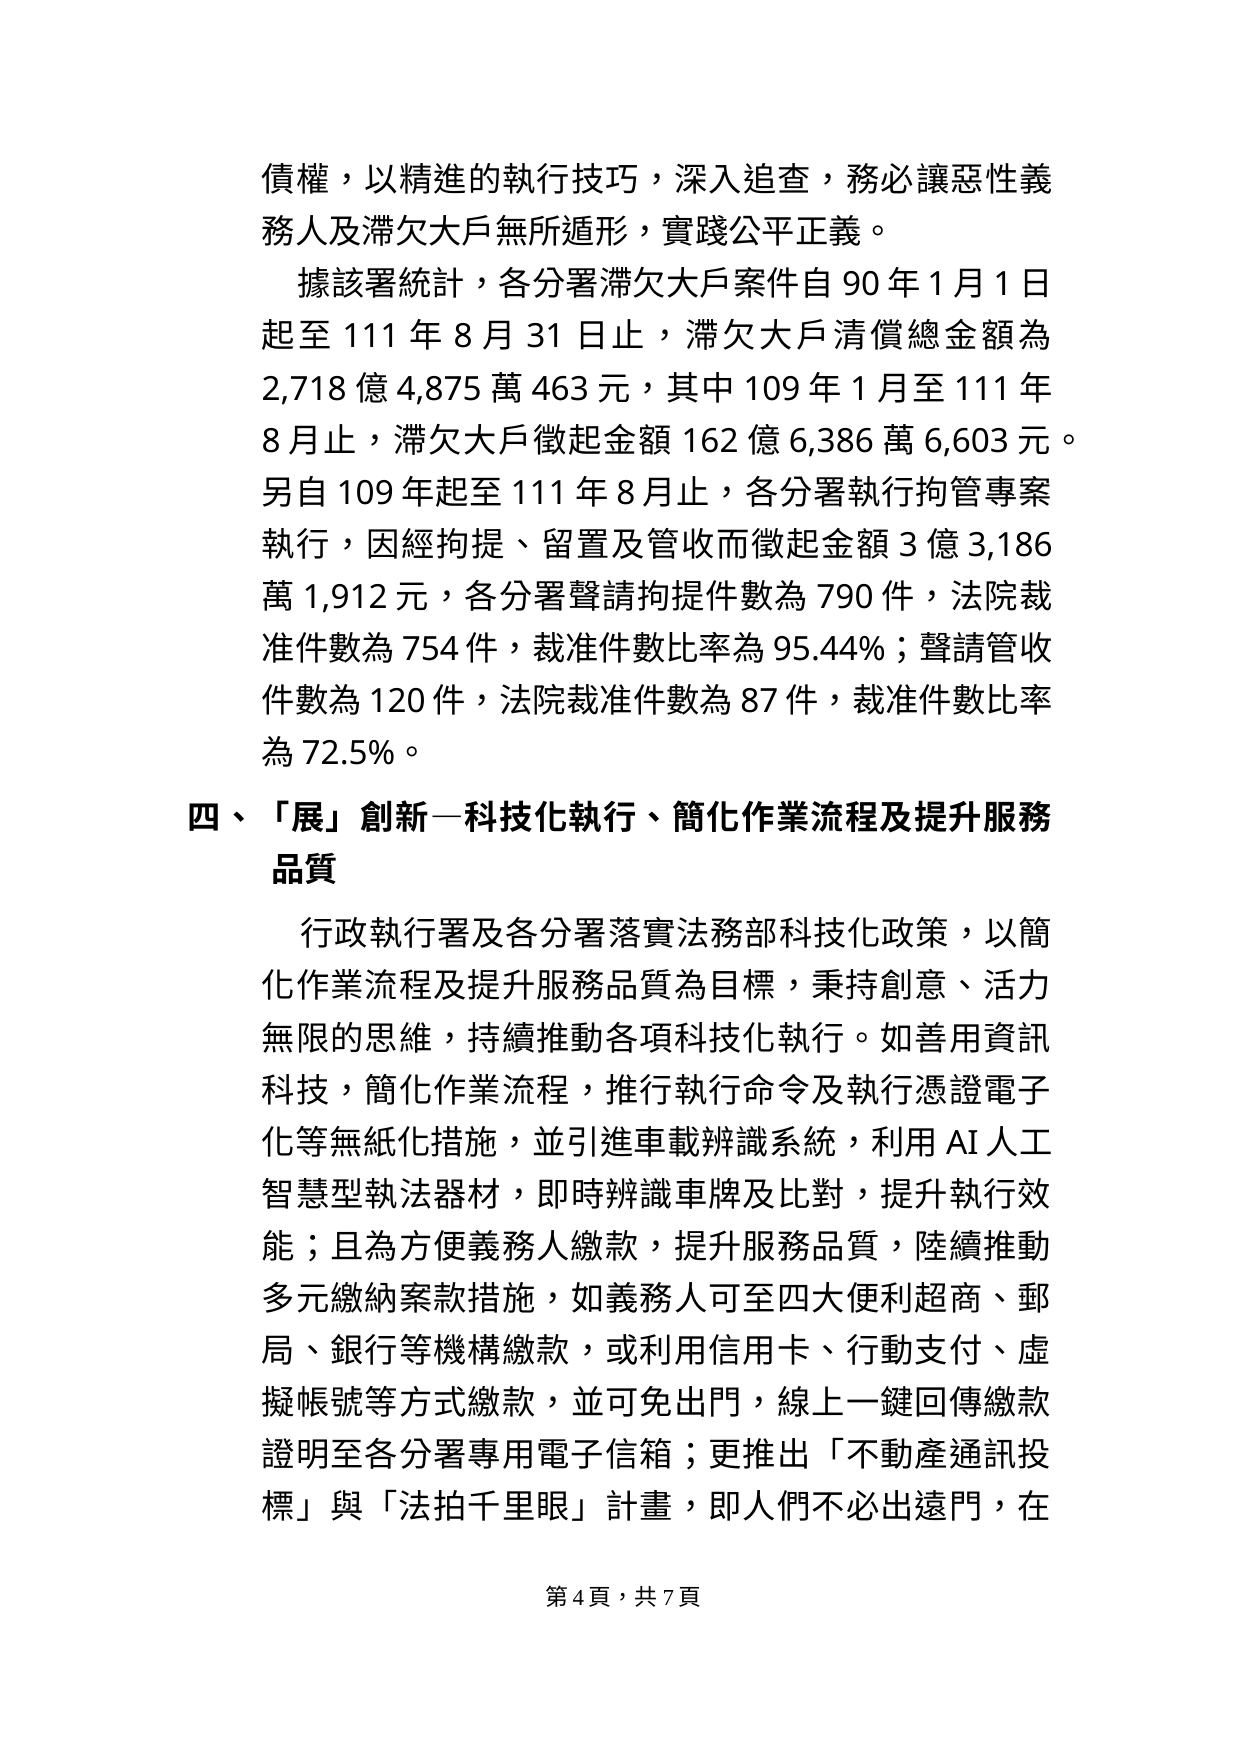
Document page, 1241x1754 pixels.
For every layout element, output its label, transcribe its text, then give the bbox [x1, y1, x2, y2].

text 惡性義務人及滯欠大戶一向是行政執行署及各分署執行之首要目標，必須善用各項法律賦予的執行方法，諸如限制出境、禁奢命令、或向法院聲請拘提、管收及辦理獎勵檢舉公告等強制手段，或依新修正稅捐稽徵法第24條第5項規定與稅捐機關通力合作追回國家債權，以精進的執行技巧，深入追查，務必讓惡性義務人及滯欠大戶無所遁形，實踐公平正義。 [261, 150, 1053, 254]
text 據該署統計，各分署滯欠大戶案件自90年1月1日起至111年8月31日止，滯欠大戶清償總金額為2,718億4,875萬463元，其中109年1月至111年8月止，滯欠大戶徵起金額162億6,386萬6,603元。另自109年起至111年8月止，各分署執行拘管專案執行，因經拘提、留置及管收而徵起金額3億3,186萬1,912元，各分署聲請拘提件數為790件，法院裁准件數為754件，裁准件數比率為95.44%；聲請管收件數為120件，法院裁准件數為87件，裁准件數比率為72.5%。 [261, 254, 1053, 775]
text 四、「展」創新—科技化執行、簡化作業流程及提升服務品質 [187, 787, 1053, 892]
text 行政執行署及各分署落實法務部科技化政策，以簡化作業流程及提升服務品質為目標，秉持創意、活力無限的思維，持續推動各項科技化執行。如善用資訊科技，簡化作業流程，推行執行命令及執行憑證電子化等無紙化措施，並引進車載辨識系統，利用AI人工智慧型執法器材，即時辨識車牌及比對，提升執行效能；且為方便義務人繳款，提升服務品質，陸續推動多元繳納案款措施，如義務人可至四大便利超商、郵局、銀行等機構繳款，或利用信用卡、行動支付、虛擬帳號等方式繳款，並可免出門，線上一鍵回傳繳款證明至各分署專用電子信箱；更推出「不動產通訊投標」與「法拍千里眼」計畫，即人們不必出遠門，在家就可上各分署的拍賣網站，零距離、不受時空限制，隨點隨選，觀看拍賣標的空地或無人居住之空屋內部格局的「360度環景」照(影)片，亦可輕鬆投標，不怕黑道圍標，不受疫情、氣候、時間及地域之影響等措施，深化為民服務，提升行政品質，充分型塑執行機關專業、創新、效率之便民形象。 [261, 904, 1053, 1529]
